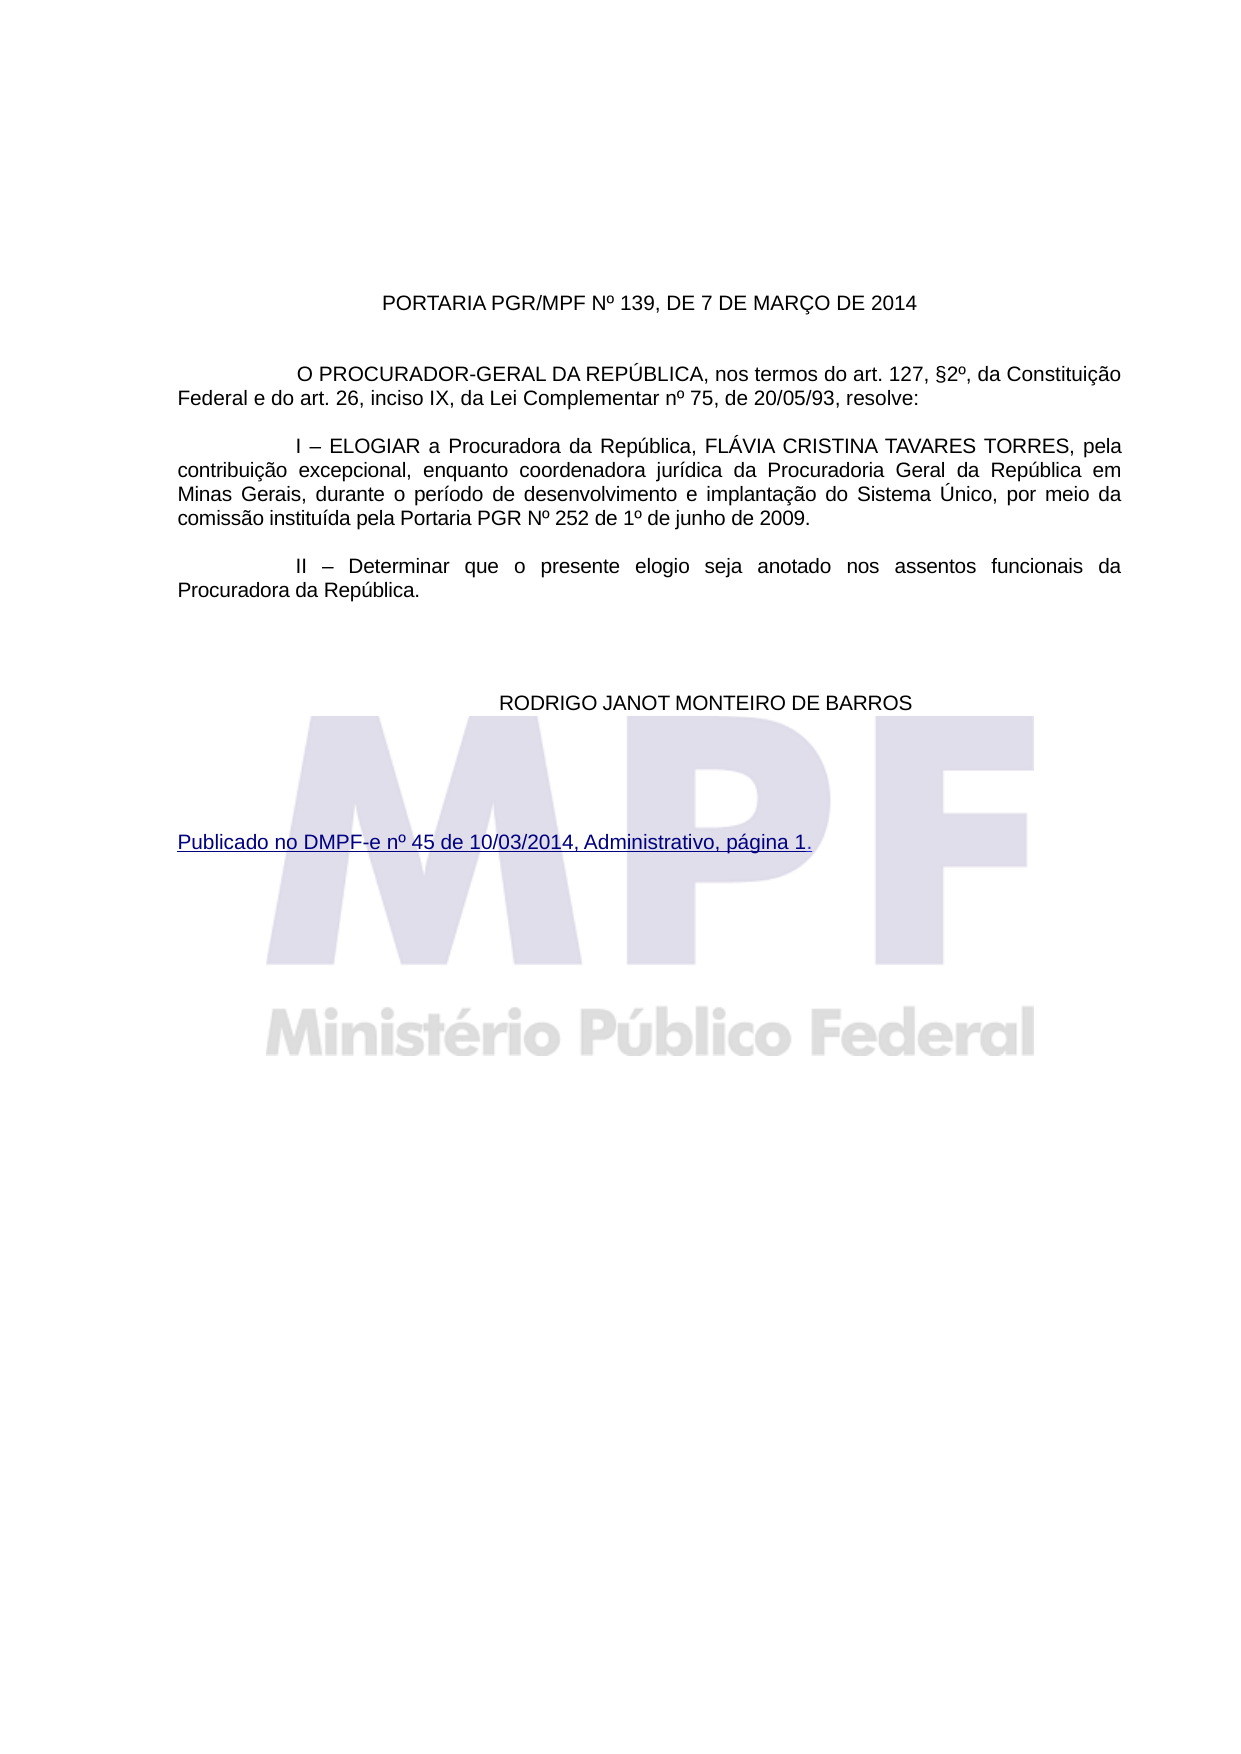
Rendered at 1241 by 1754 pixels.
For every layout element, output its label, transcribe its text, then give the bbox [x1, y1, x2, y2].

text PORTARIA PGR/MPF Nº 139, DE 7 DE MARÇO DE 2014 [177, 290, 1122, 314]
text II – Determinar que o presente elogio seja anotado nos assentos funcionais da Procuradora da República. [177, 554, 1122, 602]
text Publicado no DMPF-e nº 45 de 10/03/2014, Administrativo, página 1. [177, 829, 1220, 854]
picture [266, 854, 1034, 1056]
picture [266, 716, 1034, 829]
text O PROCURADOR-GERAL DA REPÚBLICA, nos termos do art. 127, §2º, da Constituição Federal e do art. 26, inciso IX, da Lei Complementar nº 75, de 20/05/93, resolve: [177, 362, 1122, 410]
text I – ELOGIAR a Procuradora da República, FLÁVIA CRISTINA TAVARES TORRES, pela contribuição excepcional, enquanto coordenadora jurídica da Procuradoria Geral da República em Minas Gerais, durante o período de desenvolvimento e implantação do Sistema Único, por meio da comissão instituída pela Portaria PGR Nº 252 de 1º de junho de 2009. [177, 434, 1122, 530]
text RODRIGO JANOT MONTEIRO DE BARROS [177, 690, 1122, 714]
